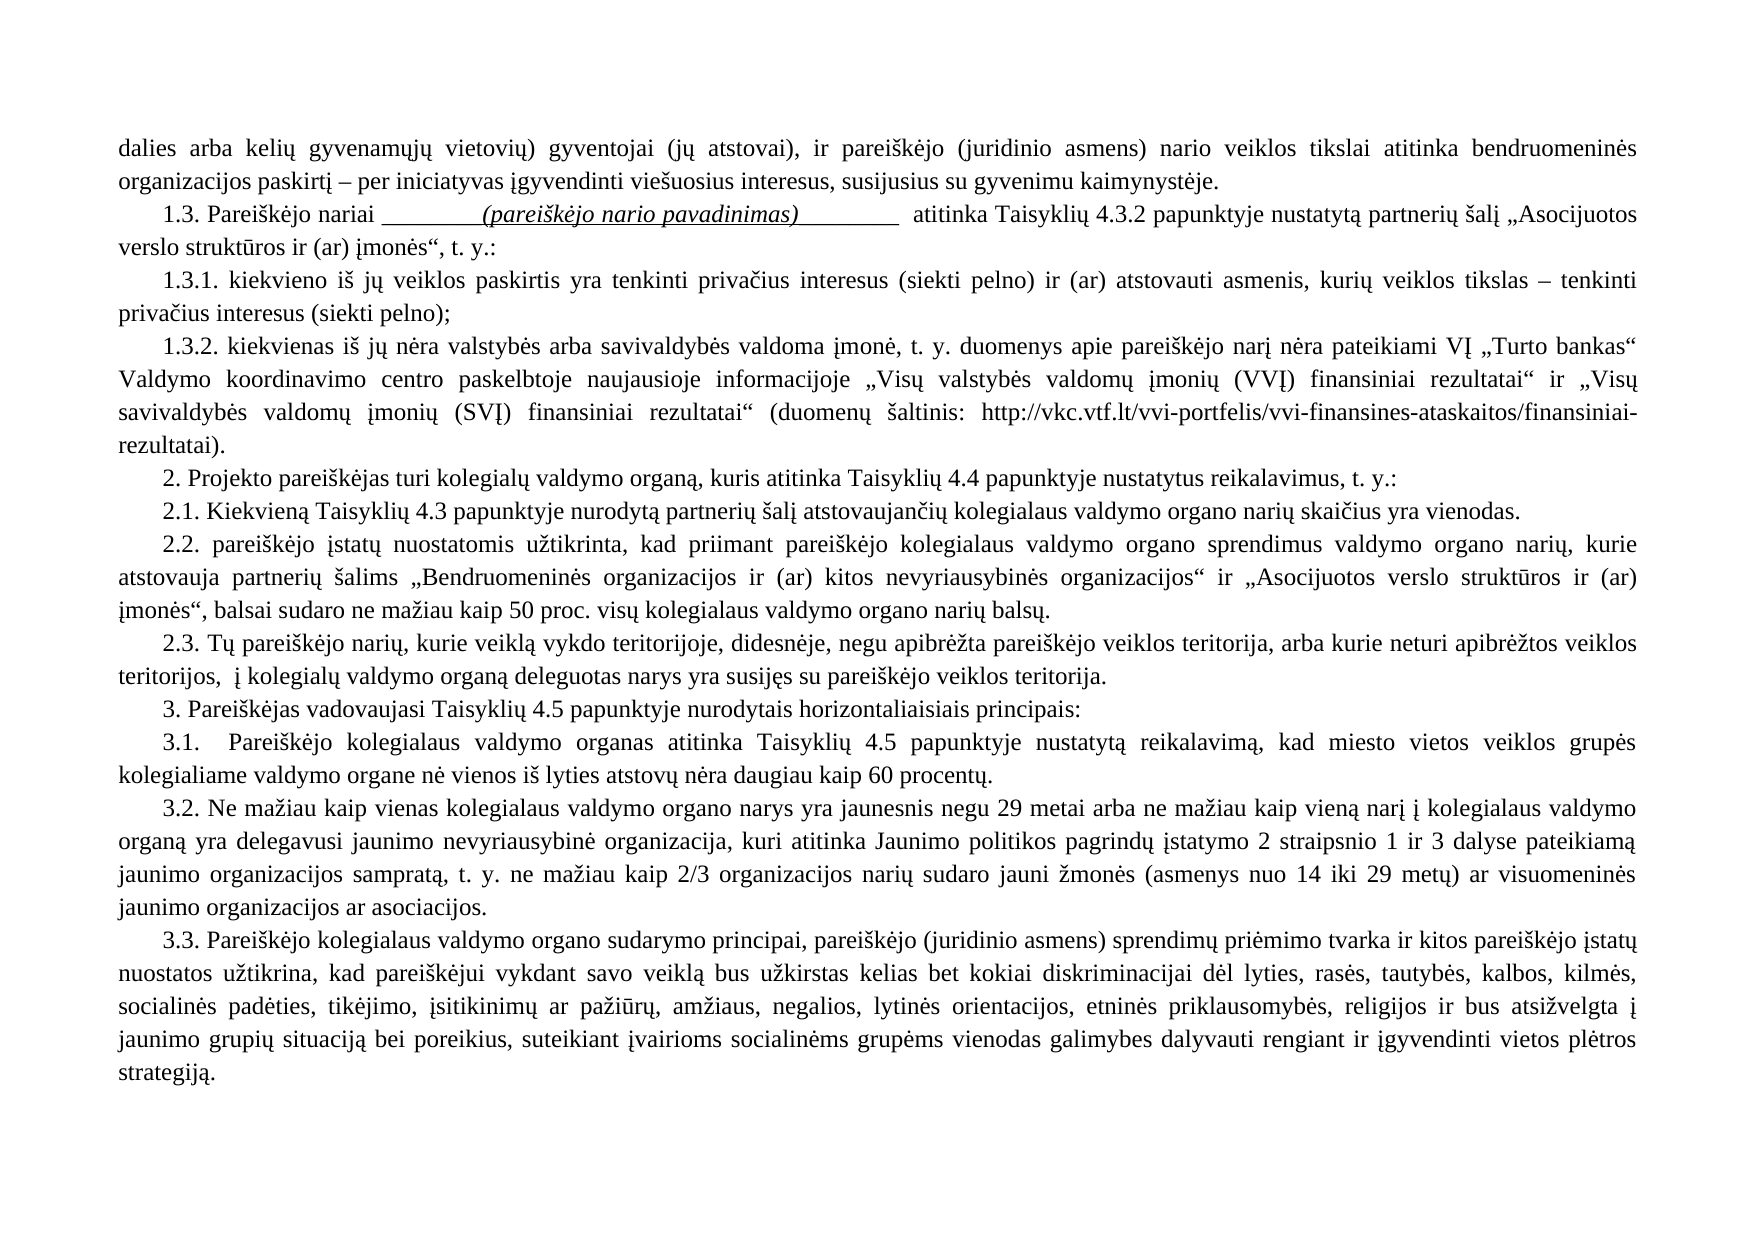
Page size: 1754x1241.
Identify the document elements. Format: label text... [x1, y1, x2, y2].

text 1.3.1. kiekvieno iš jų veiklos paskirtis yra tenkinti privačius interesus (siekti pelno) ir (ar) atstovauti asmenis, kurių veiklos tikslas – tenkinti privačius interesus (siekti pelno); [118, 265, 1639, 327]
text 2. Projekto pareiškėjas turi kolegialų valdymo organą, kuris atitinka Taisyklių 4.4 papunktyje nustatytus reikalavimus, t. y.: [155, 463, 1639, 492]
text 2.2. pareiškėjo įstatų nuostatomis užtikrinta, kad priimant pareiškėjo kolegialaus valdymo organo sprendimus valdymo organo narių, kurie atstovauja partnerių šalims „Bendruomeninės organizacijos ir (ar) kitos nevyriausybinės organizacijos“ ir „Asocijuotos verslo struktūros ir (ar) įmonės“, balsai sudaro ne mažiau kaip 50 proc. visų kolegialaus valdymo organo narių balsų. [118, 529, 1639, 624]
text 1.3.2. kiekvienas iš jų nėra valstybės arba savivaldybės valdoma įmonė, t. y. duomenys apie pareiškėjo narį nėra pateikiami VĮ „Turto bankas“ Valdymo koordinavimo centro paskelbtoje naujausioje informacijoje „Visų valstybės valdomų įmonių (VVĮ) finansiniai rezultatai“ ir „Visų savivaldybės valdomų įmonių (SVĮ) finansiniai rezultatai“ (duomenų šaltinis: http://vkc.vtf.lt/vvi-portfelis/vvi-finansines-ataskaitos/finansiniai-rezultatai). [118, 331, 1639, 459]
text 3. Pareiškėjas vadovaujasi Taisyklių 4.5 papunktyje nurodytais horizontaliaisiais principais: [155, 694, 1639, 723]
text 3.2. Ne mažiau kaip vienas kolegialaus valdymo organo narys yra jaunesnis negu 29 metai arba ne mažiau kaip vieną narį į kolegialaus valdymo organą yra delegavusi jaunimo nevyriausybinė organizacija, kuri atitinka Jaunimo politikos pagrindų įstatymo 2 straipsnio 1 ir 3 dalyse pateikiamą jaunimo organizacijos sampratą, t. y. ne mažiau kaip 2/3 organizacijos narių sudaro jauni žmonės (asmenys nuo 14 iki 29 metų) ar visuomeninės jaunimo organizacijos ar asociacijos. [118, 793, 1639, 921]
text 1.3. Pareiškėjo nariai ________(pareiškėjo nario pavadinimas)________ atitinka Taisyklių 4.3.2 papunktyje nustatytą partnerių šalį „Asocijuotos verslo struktūros ir (ar) įmonės“, t. y.: [118, 199, 1639, 261]
text 2.3. Tų pareiškėjo narių, kurie veiklą vykdo teritorijoje, didesnėje, negu apibrėžta pareiškėjo veiklos teritorija, arba kurie neturi apibrėžtos veiklos teritorijos, į kolegialų valdymo organą deleguotas narys yra susijęs su pareiškėjo veiklos teritorija. [118, 628, 1639, 690]
text 2.1. Kiekvieną Taisyklių 4.3 papunktyje nurodytą partnerių šalį atstovaujančių kolegialaus valdymo organo narių skaičius yra vienodas. [118, 496, 1639, 525]
text 3.3. Pareiškėjo kolegialaus valdymo organo sudarymo principai, pareiškėjo (juridinio asmens) sprendimų priėmimo tvarka ir kitos pareiškėjo įstatų nuostatos užtikrina, kad pareiškėjui vykdant savo veiklą bus užkirstas kelias bet kokiai diskriminacijai dėl lyties, rasės, tautybės, kalbos, kilmės, socialinės padėties, tikėjimo, įsitikinimų ar pažiūrų, amžiaus, negalios, lytinės orientacijos, etninės priklausomybės, religijos ir bus atsižvelgta į jaunimo grupių situaciją bei poreikius, suteikiant įvairioms socialinėms grupėms vienodas galimybes dalyvauti rengiant ir įgyvendinti vietos plėtros strategiją. [118, 925, 1639, 1086]
text dalies arba kelių gyvenamųjų vietovių) gyventojai (jų atstovai), ir pareiškėjo (juridinio asmens) nario veiklos tikslai atitinka bendruomeninės organizacijos paskirtį – per iniciatyvas įgyvendinti viešuosius interesus, susijusius su gyvenimu kaimynystėje. [118, 133, 1639, 194]
text 3.1. Pareiškėjo kolegialaus valdymo organas atitinka Taisyklių 4.5 papunktyje nustatytą reikalavimą, kad miesto vietos veiklos grupės kolegialiame valdymo organe nė vienos iš lyties atstovų nėra daugiau kaip 60 procentų. [118, 727, 1639, 789]
